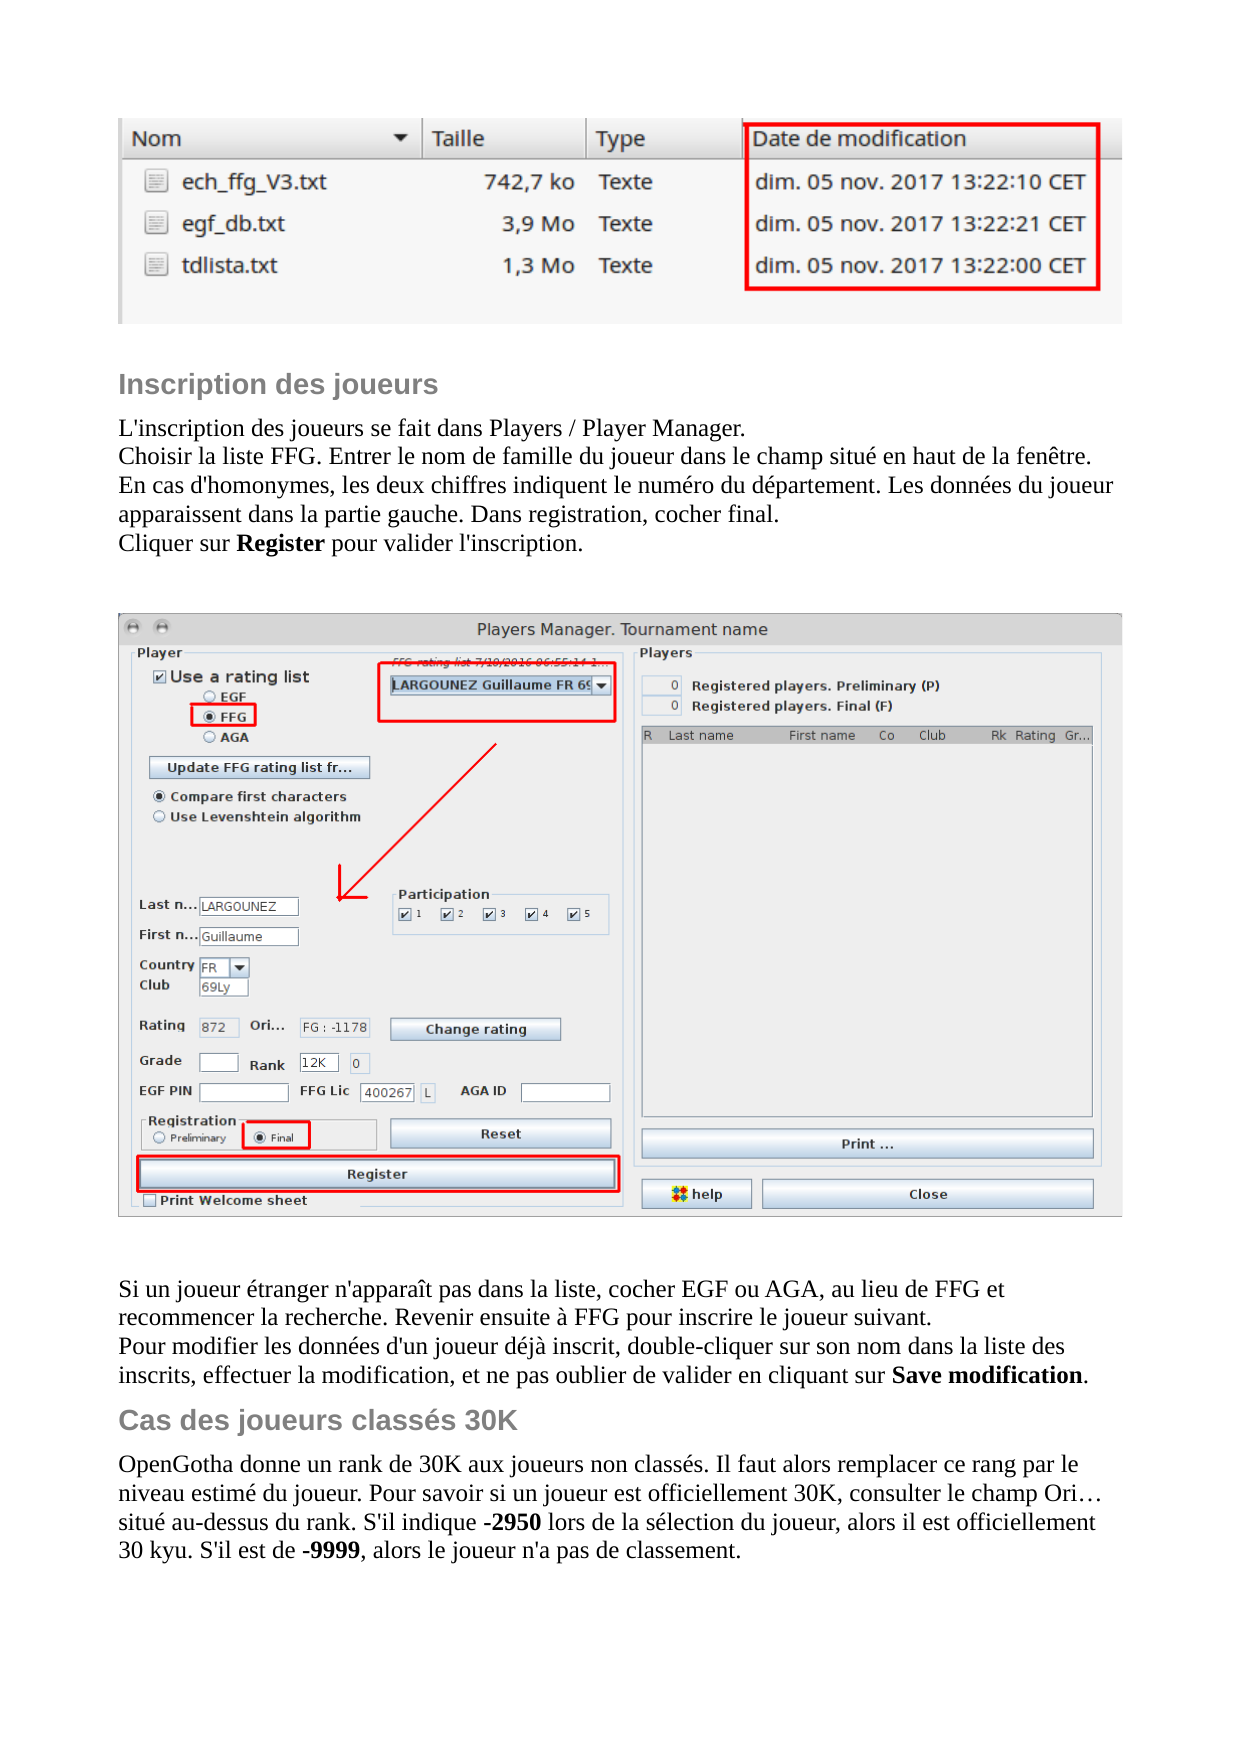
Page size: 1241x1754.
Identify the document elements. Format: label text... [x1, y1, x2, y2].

picture [118, 118, 1123, 324]
text L'inscription des joueurs se fait dans Players / Player Manager. [118, 413, 1122, 441]
picture [118, 613, 1123, 1217]
subtitle Inscription des joueurs [118, 367, 1122, 400]
text Si un joueur étranger n'apparaît pas dans la liste, cocher EGF ou AGA, au lieu de FFG et recommencer la recherche. Revenir ensuite à FFG pour inscrire le joueur suivant. [118, 1274, 1122, 1331]
subtitle Cas des joueurs classés 30K [118, 1403, 1122, 1437]
text Pour modifier les données d'un joueur déjà inscrit, double-cliquer sur son nom dans la liste des inscrits, effectuer la modification, et ne pas oublier de valider en cliquant sur Save modification. [118, 1331, 1122, 1389]
text OpenGotha donne un rank de 30K aux joueurs non classés. Il faut alors remplacer ce rang par le niveau estimé du joueur. Pour savoir si un joueur est officiellement 30K, consulter le champ Ori… situé au-dessus du rank. S'il indique -2950 lors de la sélection du joueur, alors il est officiellement 30 kyu. S'il est de -9999, alors le joueur n'a pas de classement. [118, 1449, 1122, 1564]
text Cliquer sur Register pour valider l'inscription. [118, 528, 1122, 556]
text Choisir la liste FFG. Entrer le nom de famille du joueur dans le champ situé en haut de la fenêtre. En cas d'homonymes, les deux chiffres indiquent le numéro du département. Les données du joueur apparaissent dans la partie gauche. Dans registration, cocher final. [118, 441, 1122, 528]
